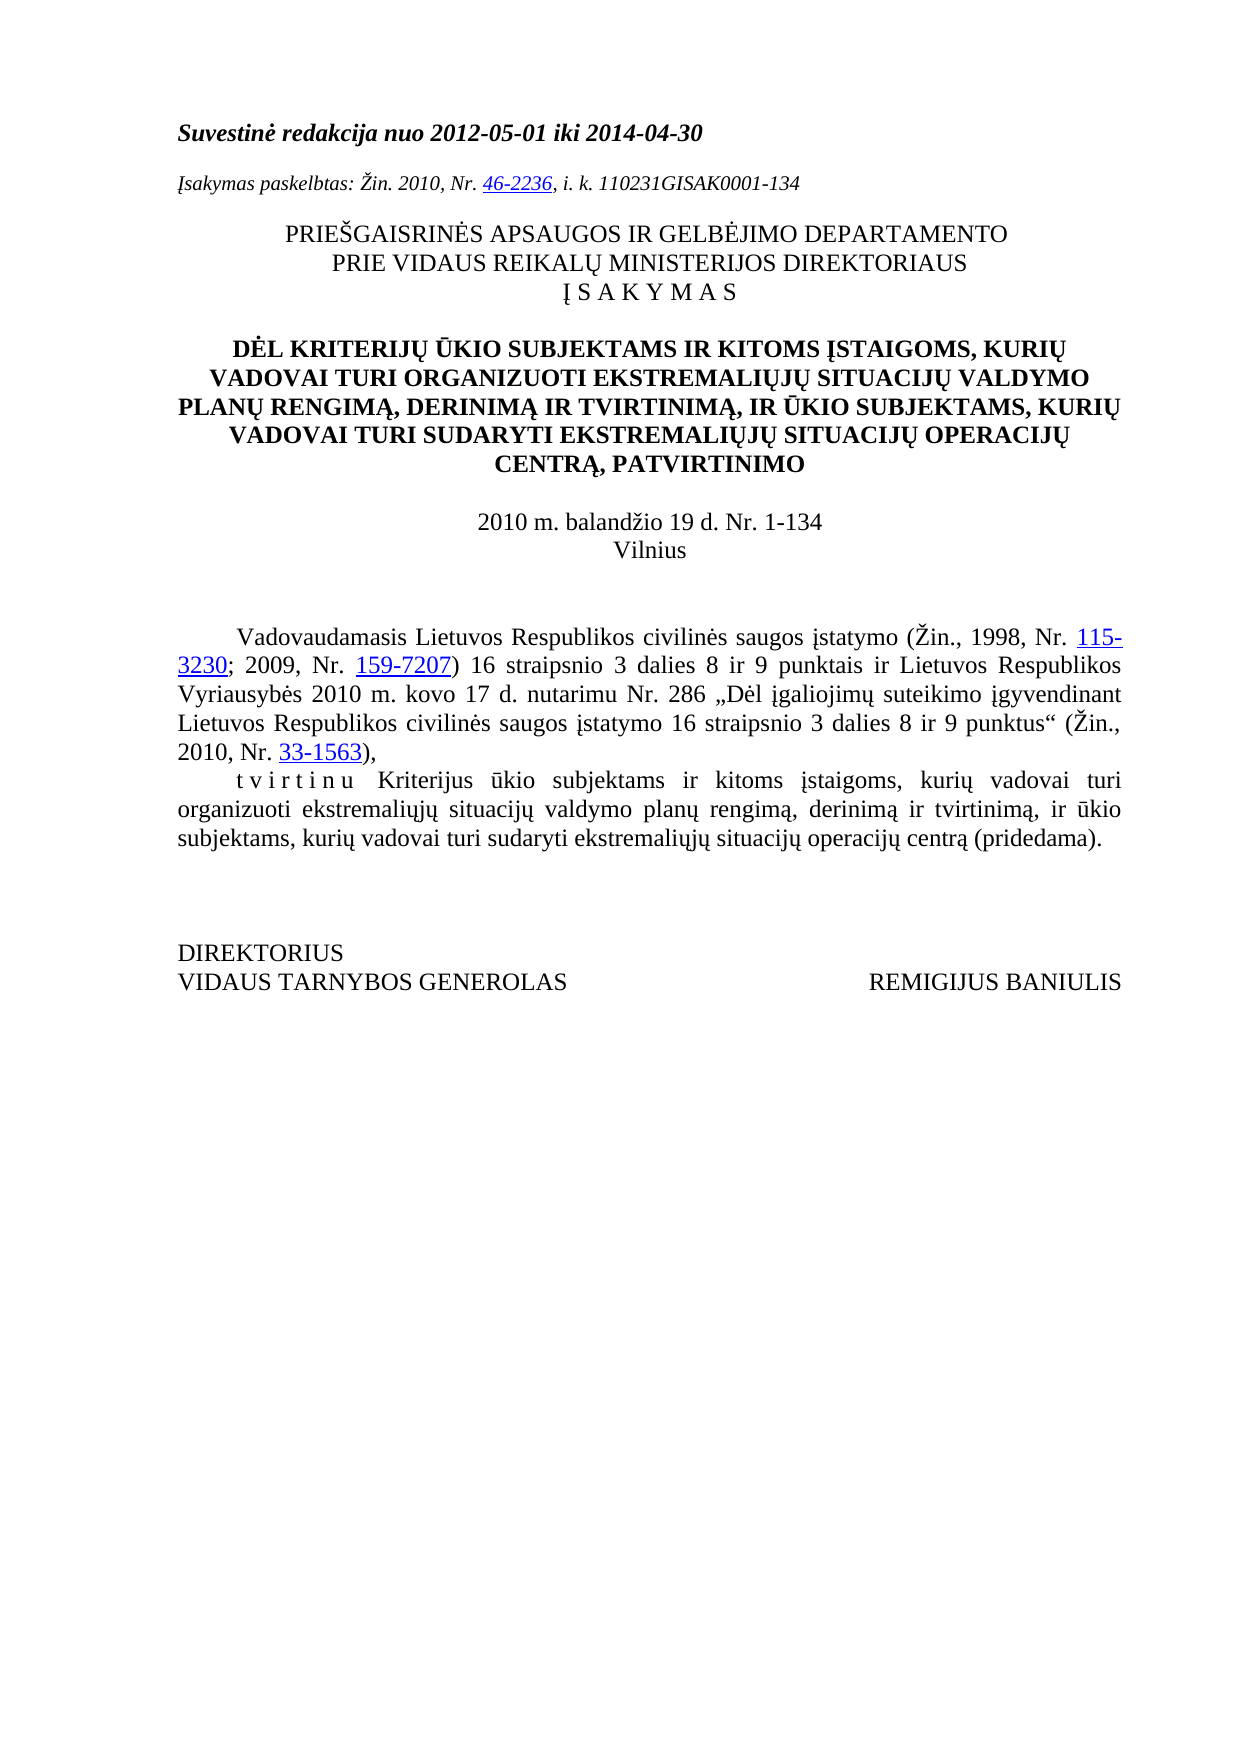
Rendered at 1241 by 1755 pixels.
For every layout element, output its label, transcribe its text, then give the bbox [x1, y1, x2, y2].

text ĮSAKYMAS [177, 277, 1122, 305]
text Vadovaudamasis Lietuvos Respublikos civilinės saugos įstatymo (Žin., 1998, Nr. 115-3230; 2009, Nr. 159-7207) 16 straipsnio 3 dalies 8 ir 9 punktais ir Lietuvos Respublikos Vyriausybės 2010 m. kovo 17 d. nutarimu Nr. 286 „Dėl įgaliojimų suteikimo įgyvendinant Lietuvos Respublikos civilinės saugos įstatymo 16 straipsnio 3 dalies 8 ir 9 punktus“ (Žin., 2010, Nr. 33-1563), [177, 622, 1122, 765]
text Suvestinė redakcija nuo 2012-05-01 iki 2014-04-30 [177, 118, 1122, 147]
text PRIEŠGAISRINĖS APSAUGOS IR GELBĖJIMO DEPARTAMENTO [177, 219, 1122, 248]
text tvirtinu Kriterijus ūkio subjektams ir kitoms įstaigoms, kurių vadovai turi organizuoti ekstremaliųjų situacijų valdymo planų rengimą, derinimą ir tvirtinimą, ir ūkio subjektams, kurių vadovai turi sudaryti ekstremaliųjų situacijų operacijų centrą (pridedama). [177, 765, 1122, 852]
text 2010 m. balandžio 19 d. Nr. 1-134 [177, 507, 1122, 535]
text Įsakymas paskelbtas: Žin. 2010, Nr. 46-2236, i. k. 110231GISAK0001-134 [177, 171, 1122, 195]
text vidaus tarnybos generolas Remigijus Baniulis [177, 967, 1122, 995]
text Vilnius [177, 535, 1122, 564]
text PRIE VIDAUS REIKALŲ MINISTERIJOS DIREKTORIAUS [177, 248, 1122, 277]
text DĖL KRITERIJŲ ŪKIO SUBJEKTAMS IR KITOMS ĮSTAIGOMS, KURIŲ VADOVAI TURI ORGANIZUOTI EKSTREMALIŲJŲ SITUACIJŲ VALDYMO PLANŲ RENGIMĄ, DERINIMĄ IR TVIRTINIMĄ, IR ŪKIO SUBJEKTAMS, KURIŲ VADOVAI TURI SUDARYTI EKSTREMALIŲJŲ SITUACIJŲ OPERACIJŲ CENTRĄ, PATVIRTINIMO [177, 334, 1122, 478]
text Direktorius [177, 938, 1122, 967]
